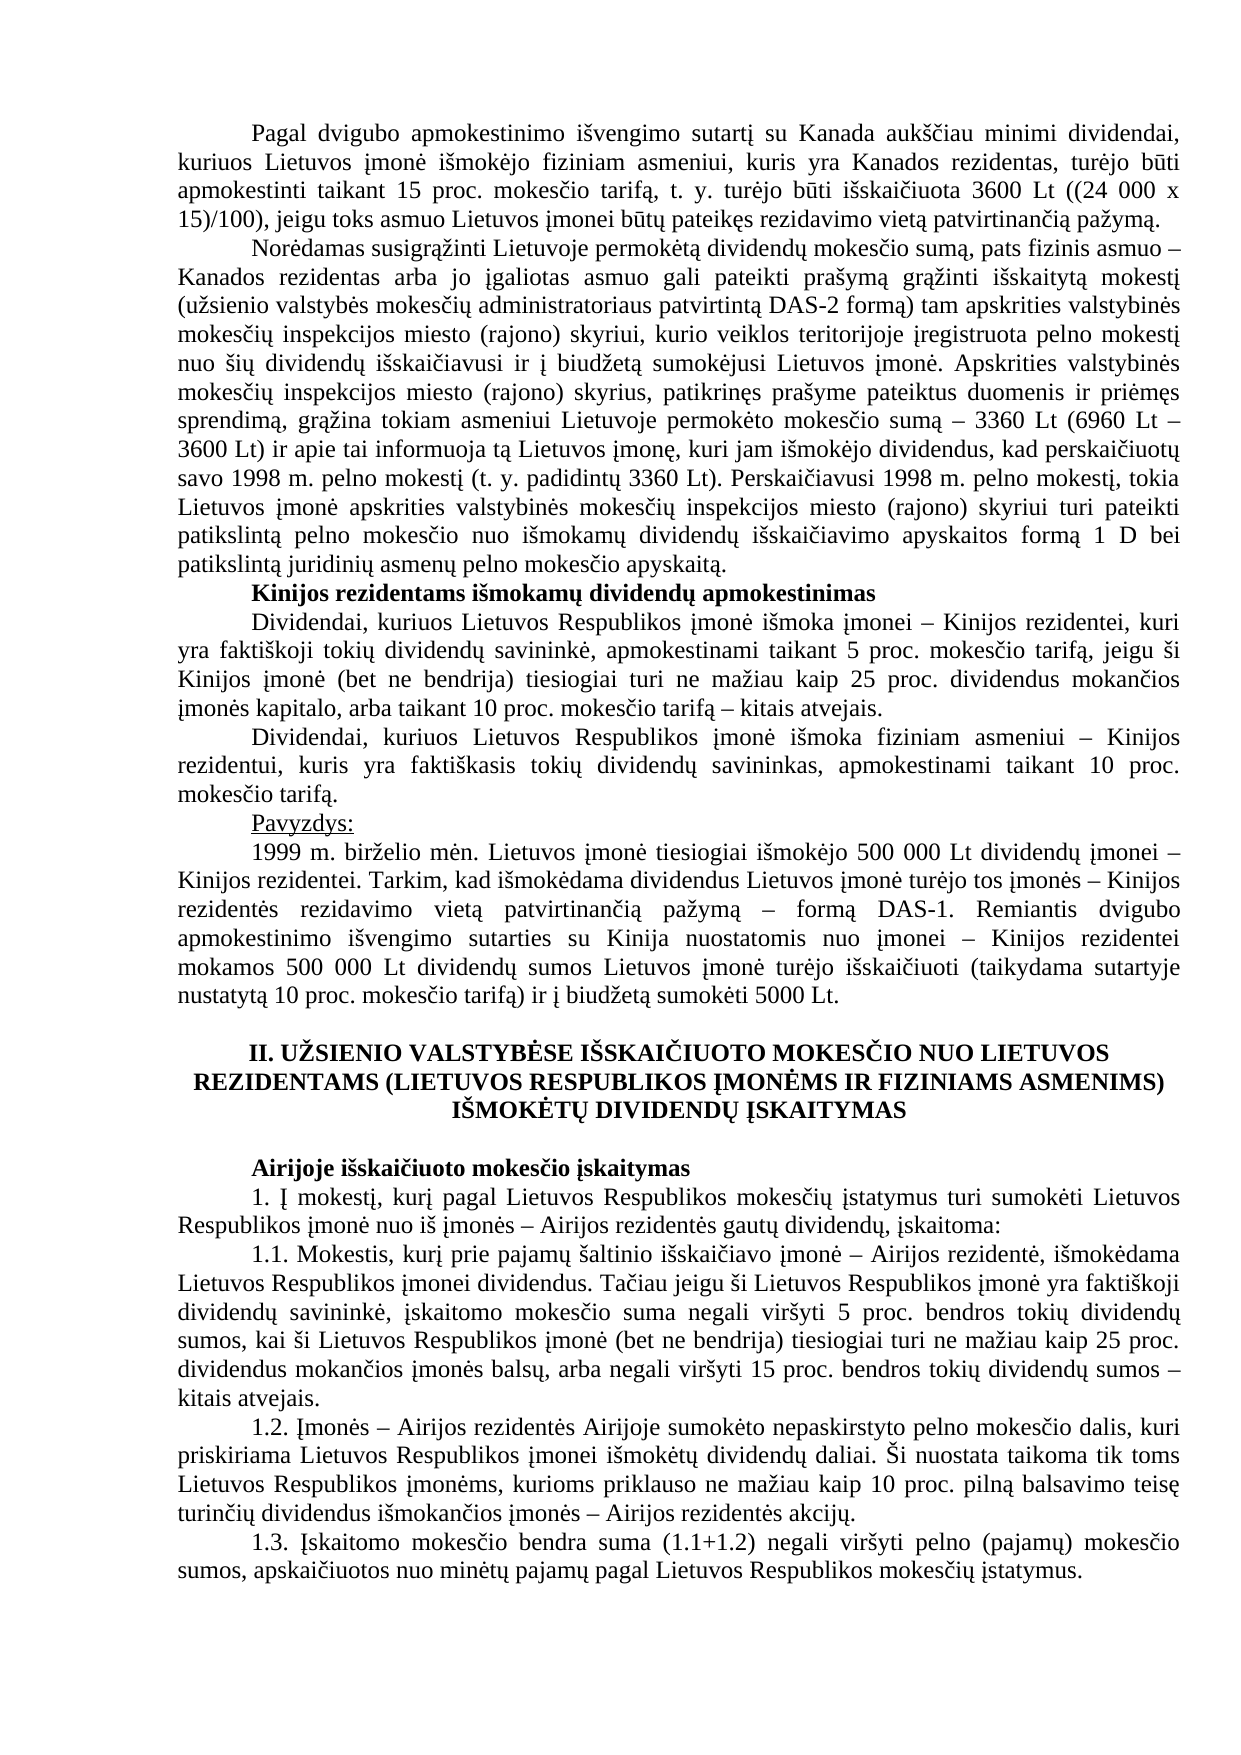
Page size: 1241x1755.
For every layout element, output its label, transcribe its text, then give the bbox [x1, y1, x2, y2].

text Dividendai, kuriuos Lietuvos Respublikos įmonė išmoka fiziniam asmeniui – Kinijos rezidentui, kuris yra faktiškasis tokių dividendų savininkas, apmokestinami taikant 10 proc. mokesčio tarifą. [177, 722, 1181, 808]
text 1.1. Mokestis, kurį prie pajamų šaltinio išskaičiavo įmonė – Airijos rezidentė, išmokėdama Lietuvos Respublikos įmonei dividendus. Tačiau jeigu ši Lietuvos Respublikos įmonė yra faktiškoji dividendų savininkė, įskaitomo mokesčio suma negali viršyti 5 proc. bendros tokių dividendų sumos, kai ši Lietuvos Respublikos įmonė (bet ne bendrija) tiesiogiai turi ne mažiau kaip 25 proc. dividendus mokančios įmonės balsų, arba negali viršyti 15 proc. bendros tokių dividendų sumos – kitais atvejais. [177, 1239, 1181, 1412]
text 1. Į mokestį, kurį pagal Lietuvos Respublikos mokesčių įstatymus turi sumokėti Lietuvos Respublikos įmonė nuo iš įmonės – Airijos rezidentės gautų dividendų, įskaitoma: [177, 1182, 1181, 1239]
text Airijoje išskaičiuoto mokesčio įskaitymas [177, 1153, 1181, 1182]
text 1.2. Įmonės – Airijos rezidentės Airijoje sumokėto nepaskirstyto pelno mokesčio dalis, kuri priskiriama Lietuvos Respublikos įmonei išmokėtų dividendų daliai. Ši nuostata taikoma tik toms Lietuvos Respublikos įmonėms, kurioms priklauso ne mažiau kaip 10 proc. pilną balsavimo teisę turinčių dividendus išmokančios įmonės – Airijos rezidentės akcijų. [177, 1412, 1181, 1527]
text Norėdamas susigrąžinti Lietuvoje permokėtą dividendų mokesčio sumą, pats fizinis asmuo – Kanados rezidentas arba jo įgaliotas asmuo gali pateikti prašymą grąžinti išskaitytą mokestį (užsienio valstybės mokesčių administratoriaus patvirtintą DAS-2 formą) tam apskrities valstybinės mokesčių inspekcijos miesto (rajono) skyriui, kurio veiklos teritorijoje įregistruota pelno mokestį nuo šių dividendų išskaičiavusi ir į biudžetą sumokėjusi Lietuvos įmonė. Apskrities valstybinės mokesčių inspekcijos miesto (rajono) skyrius, patikrinęs prašyme pateiktus duomenis ir priėmęs sprendimą, grąžina tokiam asmeniui Lietuvoje permokėto mokesčio sumą – 3360 Lt (6960 Lt – 3600 Lt) ir apie tai informuoja tą Lietuvos įmonę, kuri jam išmokėjo dividendus, kad perskaičiuotų savo 1998 m. pelno mokestį (t. y. padidintų 3360 Lt). Perskaičiavusi 1998 m. pelno mokestį, tokia Lietuvos įmonė apskrities valstybinės mokesčių inspekcijos miesto (rajono) skyriui turi pateikti patikslintą pelno mokesčio nuo išmokamų dividendų išskaičiavimo apyskaitos formą 1 D bei patikslintą juridinių asmenų pelno mokesčio apyskaitą. [177, 233, 1181, 578]
text Pavyzdys: [177, 808, 1181, 837]
text II. Užsienio valstybėse išskaičiuoto mokesčio nuo Lietuvos rezidentams (Lietuvos Respublikos įmonėms ir fiziniams asmenims) išmokėtų dividendų įskaitymas [177, 1038, 1181, 1124]
text 1.3. Įskaitomo mokesčio bendra suma (1.1+1.2) negali viršyti pelno (pajamų) mokesčio sumos, apskaičiuotos nuo minėtų pajamų pagal Lietuvos Respublikos mokesčių įstatymus. [177, 1527, 1181, 1584]
text Dividendai, kuriuos Lietuvos Respublikos įmonė išmoka įmonei – Kinijos rezidentei, kuri yra faktiškoji tokių dividendų savininkė, apmokestinami taikant 5 proc. mokesčio tarifą, jeigu ši Kinijos įmonė (bet ne bendrija) tiesiogiai turi ne mažiau kaip 25 proc. dividendus mokančios įmonės kapitalo, arba taikant 10 proc. mokesčio tarifą – kitais atvejais. [177, 607, 1181, 722]
text 1999 m. birželio mėn. Lietuvos įmonė tiesiogiai išmokėjo 500 000 Lt dividendų įmonei – Kinijos rezidentei. Tarkim, kad išmokėdama dividendus Lietuvos įmonė turėjo tos įmonės – Kinijos rezidentės rezidavimo vietą patvirtinančią pažymą – formą DAS-1. Remiantis dvigubo apmokestinimo išvengimo sutarties su Kinija nuostatomis nuo įmonei – Kinijos rezidentei mokamos 500 000 Lt dividendų sumos Lietuvos įmonė turėjo išskaičiuoti (taikydama sutartyje nustatytą 10 proc. mokesčio tarifą) ir į biudžetą sumokėti 5000 Lt. [177, 837, 1181, 1009]
text Kinijos rezidentams išmokamų dividendų apmokestinimas [177, 578, 1181, 607]
text Pagal dvigubo apmokestinimo išvengimo sutartį su Kanada aukščiau minimi dividendai, kuriuos Lietuvos įmonė išmokėjo fiziniam asmeniui, kuris yra Kanados rezidentas, turėjo būti apmokestinti taikant 15 proc. mokesčio tarifą, t. y. turėjo būti išskaičiuota 3600 Lt ((24 000 x 15)/100), jeigu toks asmuo Lietuvos įmonei būtų pateikęs rezidavimo vietą patvirtinančią pažymą. [177, 118, 1181, 233]
